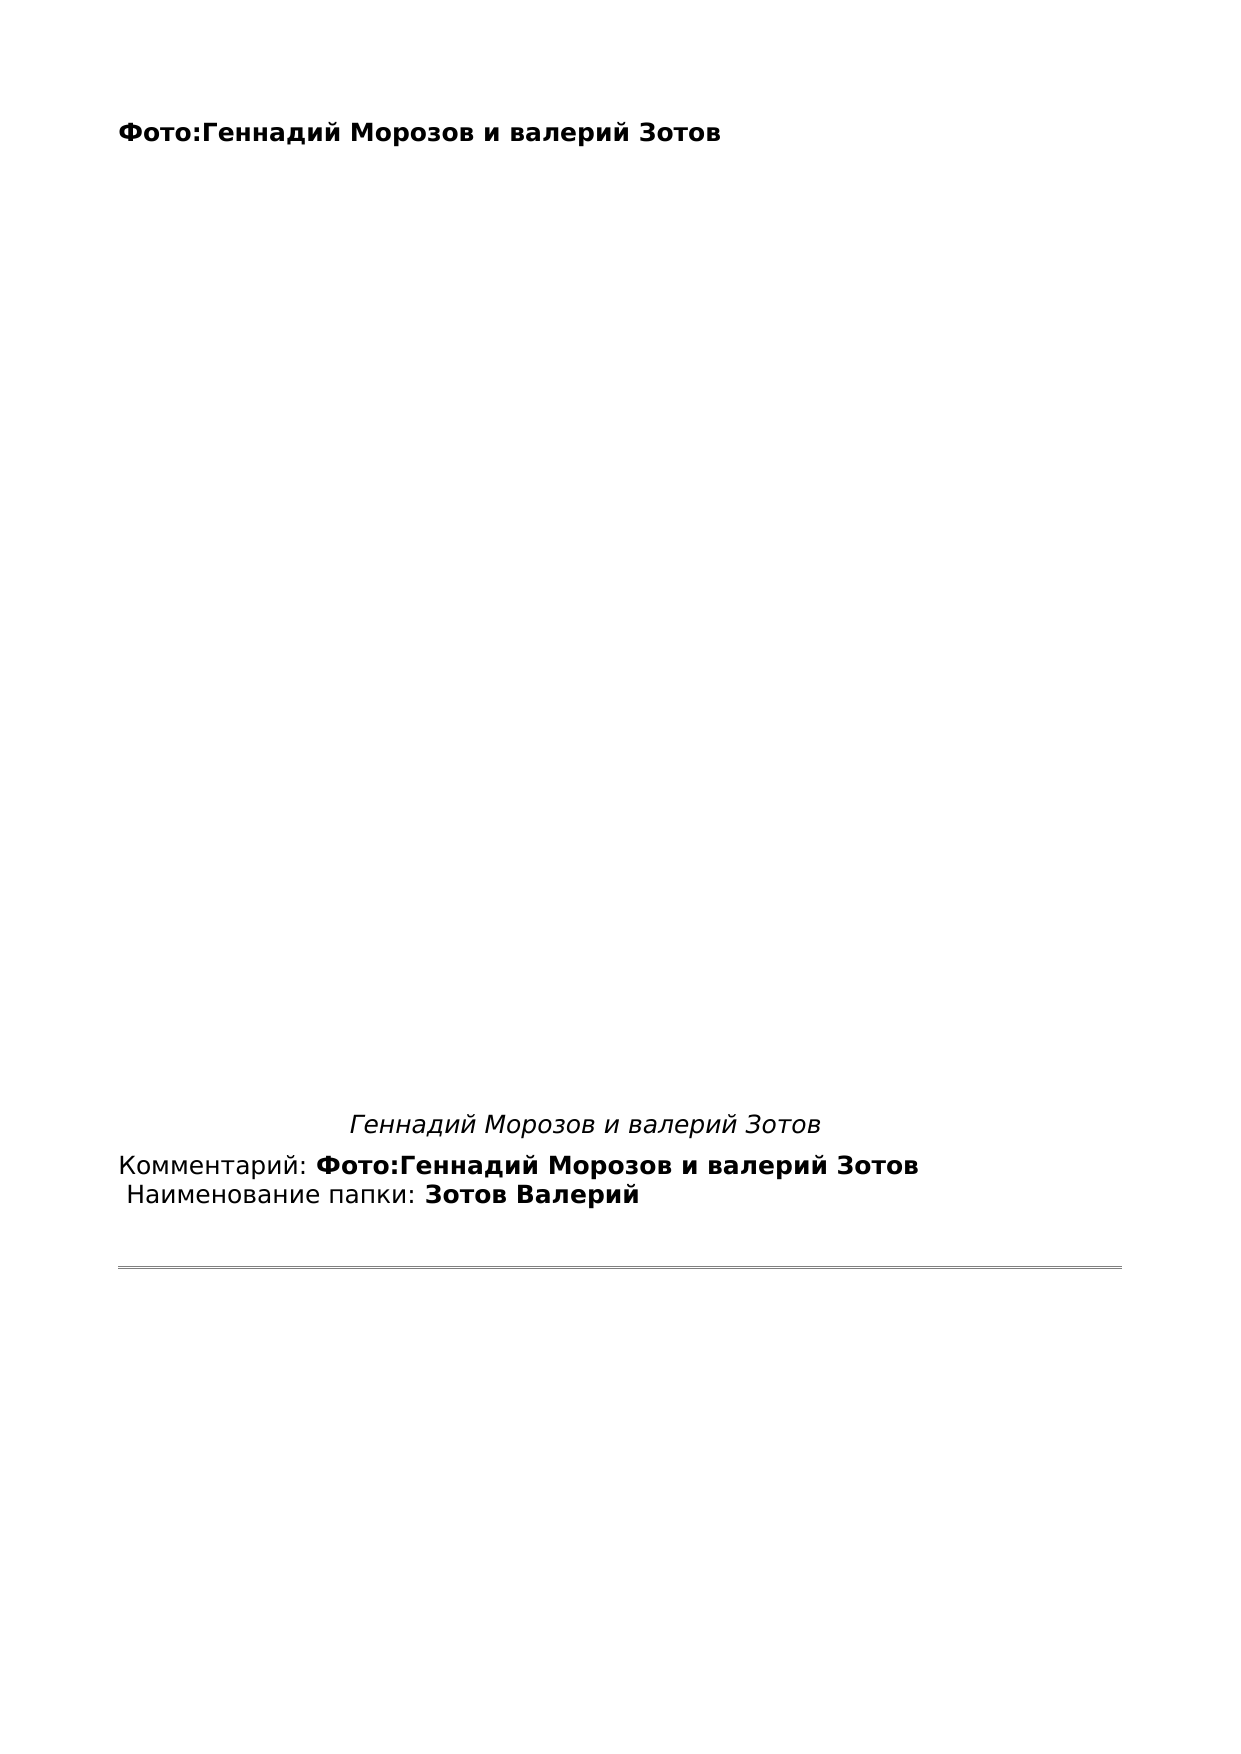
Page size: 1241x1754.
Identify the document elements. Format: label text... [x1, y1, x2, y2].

text Геннадий Морозов и валерий Зотов [118, 172, 1056, 1139]
text Комментарий: Фото:Геннадий Морозов и валерий Зотов Наименование папки: Зотов Валерий [118, 1151, 1122, 1239]
subtitle Фото:Геннадий Морозов и валерий Зотов [118, 118, 1122, 147]
